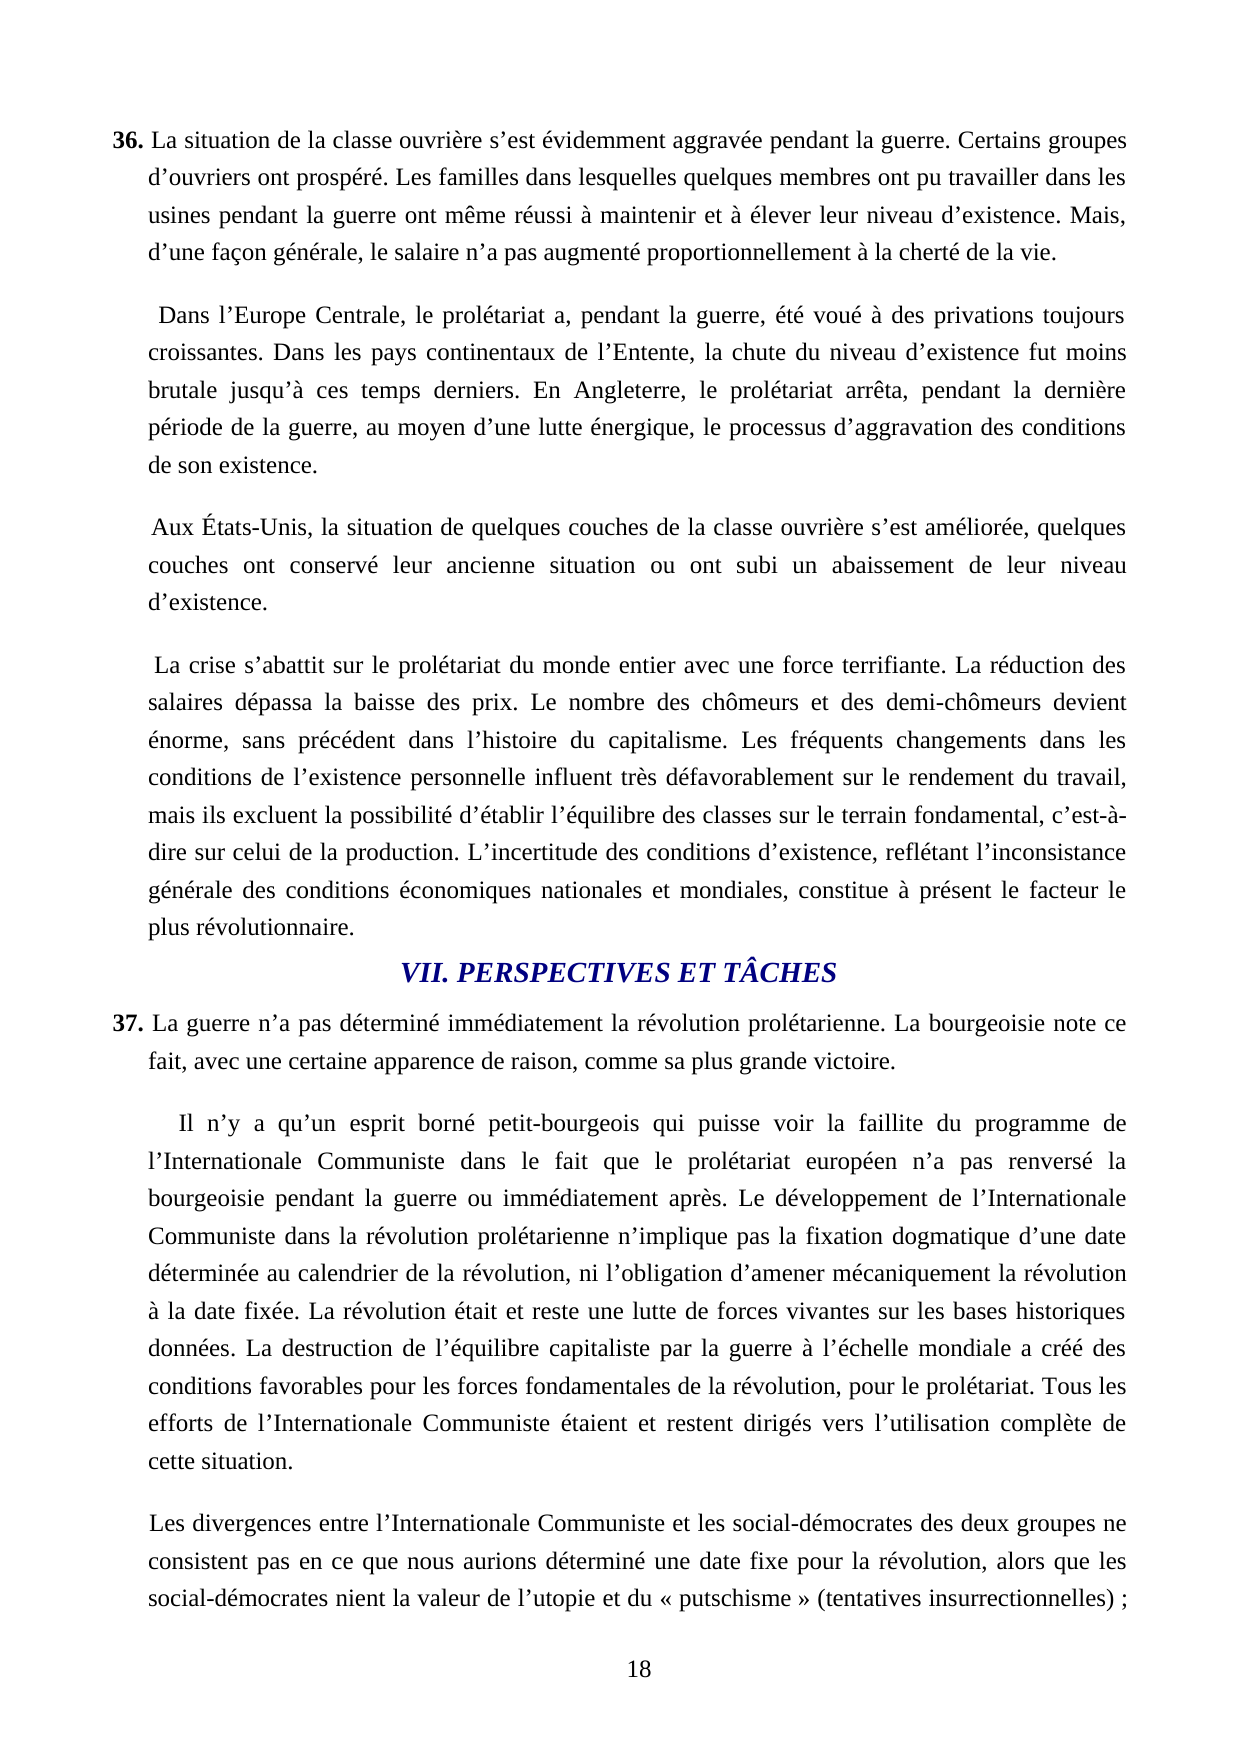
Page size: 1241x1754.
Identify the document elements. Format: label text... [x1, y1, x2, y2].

text 37. La guerre n’a pas déterminé immédiatement la révolution prolétarienne. La bourgeoisie note ce fait, avec une certaine apparence de raison, comme sa plus grande victoire. [112, 1002, 1128, 1077]
text Aux États-Unis, la situation de quelques couches de la classe ouvrière s’est améliorée, quelques couches ont conservé leur ancienne situation ou ont subi un abaissement de leur niveau d’existence. [112, 506, 1128, 618]
text Les divergences entre l’Internationale Communiste et les social-démocrates des deux groupes ne consistent pas en ce que nous aurions déterminé une date fixe pour la révolution, alors que les social-démocrates nient la valeur de l’utopie et du « putschisme » (tentatives insurrectionnelles) ; [112, 1502, 1128, 1614]
text 36. La situation de la classe ouvrière s’est évidemment aggravée pendant la guerre. Certains groupes d’ouvriers ont prospéré. Les familles dans lesquelles quelques membres ont pu travailler dans les usines pendant la guerre ont même réussi à maintenir et à élever leur niveau d’existence. Mais, d’une façon générale, le salaire n’a pas augmenté proportionnellement à la cherté de la vie. [112, 118, 1128, 268]
text VII. PERSPECTIVES ET TÂCHES [112, 956, 1128, 989]
text Il n’y a qu’un esprit borné petit-bourgeois qui puisse voir la faillite du programme de l’Internationale Communiste dans le fait que le prolétariat européen n’a pas renversé la bourgeoisie pendant la guerre ou immédiatement après. Le développement de l’Internationale Communiste dans la révolution prolétarienne n’implique pas la fixation dogmatique d’une date déterminée au calendrier de la révolution, ni l’obligation d’amener mécaniquement la révolution à la date fixée. La révolution était et reste une lutte de forces vivantes sur les bases historiques données. La destruction de l’équilibre capitaliste par la guerre à l’échelle mondiale a créé des conditions favorables pour les forces fondamentales de la révolution, pour le prolétariat. Tous les efforts de l’Internationale Communiste étaient et restent dirigés vers l’utilisation complète de cette situation. [112, 1102, 1128, 1477]
text La crise s’abattit sur le prolétariat du monde entier avec une force terrifiante. La réduction des salaires dépassa la baisse des prix. Le nombre des chômeurs et des demi-chômeurs devient énorme, sans précédent dans l’histoire du capitalisme. Les fréquents changements dans les conditions de l’existence personnelle influent très défavorablement sur le rendement du travail, mais ils excluent la possibilité d’établir l’équilibre des classes sur le terrain fondamental, c’est-à-dire sur celui de la production. L’incertitude des conditions d’existence, reflétant l’inconsistance générale des conditions économiques nationales et mondiales, constitue à présent le facteur le plus révolutionnaire. [112, 643, 1128, 943]
text Dans l’Europe Centrale, le prolétariat a, pendant la guerre, été voué à des privations toujours croissantes. Dans les pays continentaux de l’Entente, la chute du niveau d’existence fut moins brutale jusqu’à ces temps derniers. En Angleterre, le prolétariat arrêta, pendant la dernière période de la guerre, au moyen d’une lutte énergique, le processus d’aggravation des conditions de son existence. [112, 293, 1128, 481]
